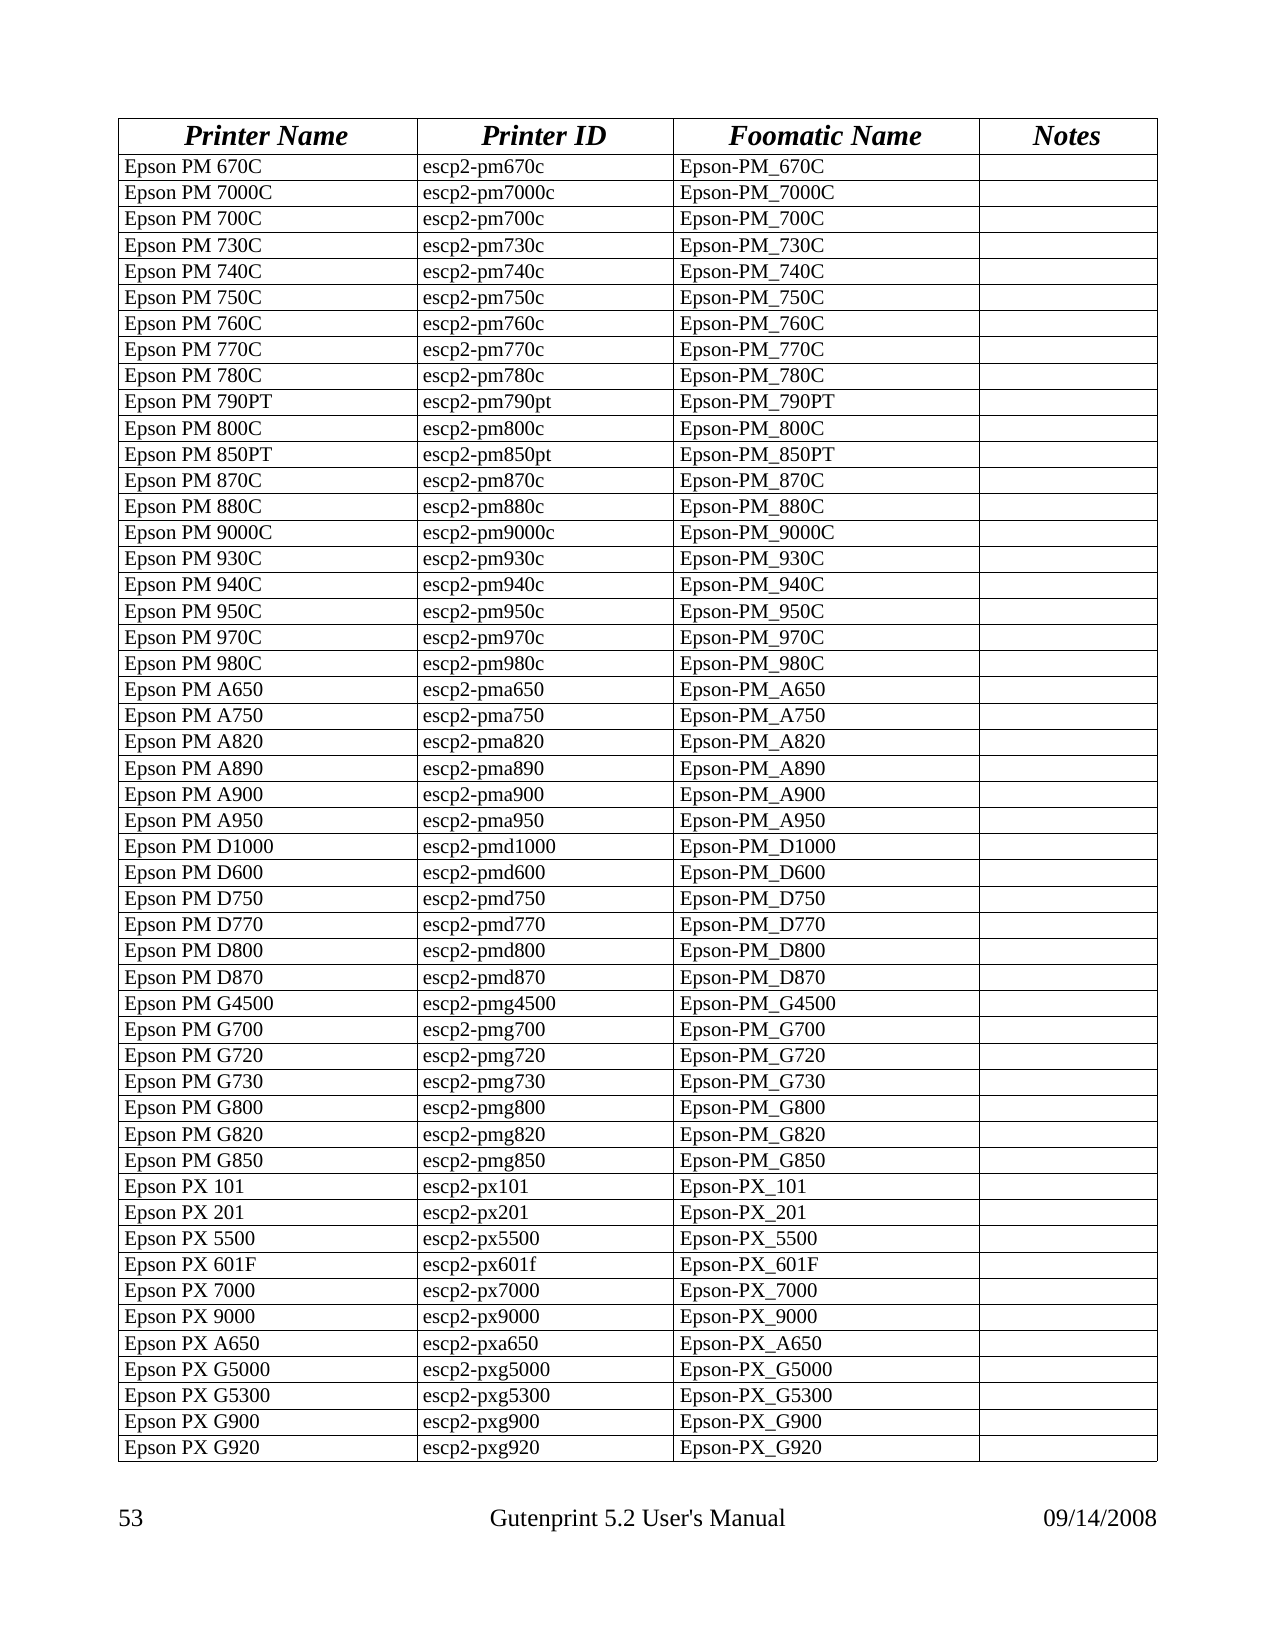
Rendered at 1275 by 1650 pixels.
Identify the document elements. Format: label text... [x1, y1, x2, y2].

table_cell Epson-PX_101 [674, 1174, 979, 1199]
table_cell Epson PX 601F [119, 1253, 417, 1278]
table_cell escp2-pm700c [418, 207, 673, 232]
table_cell Epson PM G820 [119, 1122, 417, 1147]
table_cell Epson PM 9000C [119, 521, 417, 546]
table_cell Epson PM G800 [119, 1096, 417, 1121]
table_cell Epson-PM_770C [674, 337, 979, 363]
table_cell Epson PM 700C [119, 207, 417, 232]
table_cell Epson PM 980C [119, 651, 417, 676]
table_cell [980, 1096, 1157, 1121]
table_cell Epson-PM_9000C [674, 521, 979, 546]
table_cell escp2-px5500 [418, 1226, 673, 1252]
table_cell escp2-pm780c [418, 364, 673, 389]
table_cell [980, 730, 1157, 755]
table_cell [980, 1305, 1157, 1330]
table_cell escp2-pmg4500 [418, 991, 673, 1016]
table_cell Epson PM A650 [119, 677, 417, 702]
table_cell [980, 887, 1157, 912]
table_cell Epson PM 790PT [119, 390, 417, 415]
table_cell [980, 416, 1157, 441]
table_cell [980, 364, 1157, 389]
table_cell [980, 1436, 1157, 1461]
table_cell escp2-pmg700 [418, 1017, 673, 1042]
table_cell Epson-PM_G850 [674, 1148, 979, 1173]
table_cell [980, 1044, 1157, 1068]
table_cell Epson PM A820 [119, 730, 417, 755]
table_cell Epson PM 870C [119, 468, 417, 493]
table_cell Epson PM G720 [119, 1044, 417, 1068]
table_cell Epson PM 880C [119, 494, 417, 519]
table_cell [980, 625, 1157, 650]
table_cell Epson PM 930C [119, 547, 417, 572]
table_cell escp2-pxg900 [418, 1410, 673, 1434]
table_cell Epson-PM_740C [674, 259, 979, 284]
table_cell [980, 756, 1157, 781]
table_cell Epson-PM_940C [674, 573, 979, 598]
table_cell escp2-pma820 [418, 730, 673, 755]
table_cell Epson-PM_D1000 [674, 834, 979, 859]
table_cell [980, 834, 1157, 859]
table_cell [980, 259, 1157, 284]
table_cell [980, 181, 1157, 206]
table_cell Epson-PM_7000C [674, 181, 979, 206]
table_cell [980, 494, 1157, 519]
table_cell escp2-pmd1000 [418, 834, 673, 859]
table_cell Epson PM 950C [119, 599, 417, 624]
table_cell [980, 390, 1157, 415]
table_cell escp2-pm760c [418, 311, 673, 336]
table_cell [980, 1226, 1157, 1252]
table_cell [980, 1174, 1157, 1199]
table_header Notes [980, 119, 1157, 153]
table_cell escp2-pmg730 [418, 1070, 673, 1095]
table_cell Epson-PM_G820 [674, 1122, 979, 1147]
table_cell Epson-PM_D870 [674, 965, 979, 990]
table_cell [980, 468, 1157, 493]
table_cell Epson-PM_G800 [674, 1096, 979, 1121]
table_cell Epson PM 770C [119, 337, 417, 363]
table_cell Epson PM D770 [119, 913, 417, 938]
table_cell escp2-pm980c [418, 651, 673, 676]
table_cell escp2-pma650 [418, 677, 673, 702]
table_cell Epson-PM_G730 [674, 1070, 979, 1095]
table_cell escp2-pm790pt [418, 390, 673, 415]
table_cell escp2-pm730c [418, 233, 673, 258]
table_cell [980, 233, 1157, 258]
table_cell escp2-pma750 [418, 704, 673, 729]
table_cell escp2-px101 [418, 1174, 673, 1199]
table_cell Epson PM D750 [119, 887, 417, 912]
table_cell Epson-PM_950C [674, 599, 979, 624]
table_cell [980, 521, 1157, 546]
table_cell Epson-PM_870C [674, 468, 979, 493]
table_cell Epson PM 750C [119, 285, 417, 310]
table_cell Epson-PM_750C [674, 285, 979, 310]
table_cell Epson PX 5500 [119, 1226, 417, 1252]
table_cell Epson-PM_800C [674, 416, 979, 441]
table_cell Epson PM 7000C [119, 181, 417, 206]
table_header Foomatic Name [674, 119, 979, 153]
table_cell Epson PM 740C [119, 259, 417, 284]
table_cell [980, 1017, 1157, 1042]
table_cell [980, 913, 1157, 938]
table_cell escp2-pm880c [418, 494, 673, 519]
table_cell [980, 1383, 1157, 1408]
table_cell Epson PM D1000 [119, 834, 417, 859]
table_cell Epson-PM_D750 [674, 887, 979, 912]
table_cell escp2-pxa650 [418, 1331, 673, 1356]
table_cell escp2-pm870c [418, 468, 673, 493]
table_cell [980, 573, 1157, 598]
table_cell Epson PM 760C [119, 311, 417, 336]
table_cell Epson-PM_670C [674, 155, 979, 179]
table_cell [980, 337, 1157, 363]
table_cell [980, 1331, 1157, 1356]
table_cell escp2-pma900 [418, 782, 673, 807]
table_cell [980, 547, 1157, 572]
table_cell Epson-PX_G900 [674, 1410, 979, 1434]
table_cell Epson-PM_700C [674, 207, 979, 232]
table_cell Epson PX 9000 [119, 1305, 417, 1330]
table_cell Epson-PM_A900 [674, 782, 979, 807]
table_cell [980, 1357, 1157, 1382]
table_cell Epson-PX_201 [674, 1200, 979, 1225]
table_cell escp2-px7000 [418, 1279, 673, 1304]
table_cell escp2-pm770c [418, 337, 673, 363]
table_cell Epson PM A900 [119, 782, 417, 807]
table_cell escp2-pmg850 [418, 1148, 673, 1173]
table_header Printer ID [418, 119, 673, 153]
table_cell [980, 285, 1157, 310]
table_cell Epson-PM_D800 [674, 939, 979, 964]
table_cell Epson PM 940C [119, 573, 417, 598]
table_cell escp2-pmd750 [418, 887, 673, 912]
table_cell escp2-pmg720 [418, 1044, 673, 1068]
table_cell Epson PM G4500 [119, 991, 417, 1016]
table_cell escp2-pm930c [418, 547, 673, 572]
table_cell [980, 1410, 1157, 1434]
table_cell escp2-pm950c [418, 599, 673, 624]
table_cell Epson PX A650 [119, 1331, 417, 1356]
table_cell escp2-pm750c [418, 285, 673, 310]
table_cell [980, 155, 1157, 179]
table_cell escp2-pma950 [418, 808, 673, 833]
table_cell Epson-PM_780C [674, 364, 979, 389]
table_cell [980, 1122, 1157, 1147]
table_cell [980, 991, 1157, 1016]
table_cell Epson PM G730 [119, 1070, 417, 1095]
table_cell Epson-PX_601F [674, 1253, 979, 1278]
table_cell escp2-px9000 [418, 1305, 673, 1330]
table_cell Epson-PM_D770 [674, 913, 979, 938]
table_cell [980, 1279, 1157, 1304]
table_cell escp2-pxg5300 [418, 1383, 673, 1408]
table_cell Epson-PX_G920 [674, 1436, 979, 1461]
table_cell [980, 782, 1157, 807]
table_cell Epson PM G700 [119, 1017, 417, 1042]
table_cell Epson PM 800C [119, 416, 417, 441]
table_cell Epson PM 670C [119, 155, 417, 179]
table_cell Epson-PM_930C [674, 547, 979, 572]
table_cell Epson PX G5000 [119, 1357, 417, 1382]
table_cell Epson-PM_G720 [674, 1044, 979, 1068]
table_cell [980, 1070, 1157, 1095]
table_cell escp2-pmg800 [418, 1096, 673, 1121]
table_cell Epson PM A950 [119, 808, 417, 833]
table_cell Epson-PM_880C [674, 494, 979, 519]
table_cell escp2-pm940c [418, 573, 673, 598]
table_cell escp2-px201 [418, 1200, 673, 1225]
table_cell [980, 442, 1157, 467]
table_cell Epson PM 730C [119, 233, 417, 258]
table_cell escp2-pm800c [418, 416, 673, 441]
table_cell [980, 965, 1157, 990]
table_cell [980, 599, 1157, 624]
table_cell Epson PM G850 [119, 1148, 417, 1173]
table_cell Epson PM D800 [119, 939, 417, 964]
table_cell [980, 1253, 1157, 1278]
table_cell Epson-PM_850PT [674, 442, 979, 467]
table_cell [980, 939, 1157, 964]
table_cell Epson PM 850PT [119, 442, 417, 467]
table_cell Epson-PM_G4500 [674, 991, 979, 1016]
table_cell Epson PM D600 [119, 860, 417, 886]
table_cell Epson PX G920 [119, 1436, 417, 1461]
table_cell Epson-PM_G700 [674, 1017, 979, 1042]
table_cell Epson-PX_9000 [674, 1305, 979, 1330]
table_cell [980, 860, 1157, 886]
table_cell escp2-pmd600 [418, 860, 673, 886]
table_cell Epson PM 780C [119, 364, 417, 389]
table_cell escp2-pm970c [418, 625, 673, 650]
table_cell Epson-PM_A950 [674, 808, 979, 833]
table_cell [980, 651, 1157, 676]
table_cell Epson PM A750 [119, 704, 417, 729]
table_cell escp2-pm670c [418, 155, 673, 179]
table_cell [980, 311, 1157, 336]
table_cell [980, 1148, 1157, 1173]
table_cell escp2-pm7000c [418, 181, 673, 206]
table_cell Epson PX 201 [119, 1200, 417, 1225]
table_cell Epson PX 7000 [119, 1279, 417, 1304]
table_cell Epson-PX_5500 [674, 1226, 979, 1252]
table_cell escp2-pmd770 [418, 913, 673, 938]
table_cell escp2-pm9000c [418, 521, 673, 546]
table_cell Epson-PM_D600 [674, 860, 979, 886]
table_cell [980, 808, 1157, 833]
table_header Printer Name [119, 119, 417, 153]
table_cell escp2-px601f [418, 1253, 673, 1278]
table_cell escp2-pmd870 [418, 965, 673, 990]
table_cell escp2-pma890 [418, 756, 673, 781]
table_cell escp2-pm850pt [418, 442, 673, 467]
table_cell Epson PM D870 [119, 965, 417, 990]
table_cell [980, 207, 1157, 232]
table_cell Epson-PX_7000 [674, 1279, 979, 1304]
table_cell Epson-PM_A650 [674, 677, 979, 702]
table_cell Epson PX 101 [119, 1174, 417, 1199]
table_cell Epson PM A890 [119, 756, 417, 781]
table_cell Epson-PM_760C [674, 311, 979, 336]
table_cell Epson-PM_A820 [674, 730, 979, 755]
table_cell Epson-PM_A890 [674, 756, 979, 781]
table_cell escp2-pmd800 [418, 939, 673, 964]
table_cell Epson PX G5300 [119, 1383, 417, 1408]
table_cell Epson-PM_790PT [674, 390, 979, 415]
table_cell Epson-PM_970C [674, 625, 979, 650]
table_cell Epson PX G900 [119, 1410, 417, 1434]
table_cell escp2-pxg920 [418, 1436, 673, 1461]
table_cell escp2-pxg5000 [418, 1357, 673, 1382]
table_cell Epson-PX_G5300 [674, 1383, 979, 1408]
table_cell [980, 1200, 1157, 1225]
table_cell Epson-PX_A650 [674, 1331, 979, 1356]
table_cell escp2-pmg820 [418, 1122, 673, 1147]
table_cell Epson PM 970C [119, 625, 417, 650]
table_cell Epson-PX_G5000 [674, 1357, 979, 1382]
table_cell [980, 704, 1157, 729]
table_cell Epson-PM_730C [674, 233, 979, 258]
table_cell Epson-PM_980C [674, 651, 979, 676]
table_cell escp2-pm740c [418, 259, 673, 284]
table_cell Epson-PM_A750 [674, 704, 979, 729]
table_cell [980, 677, 1157, 702]
